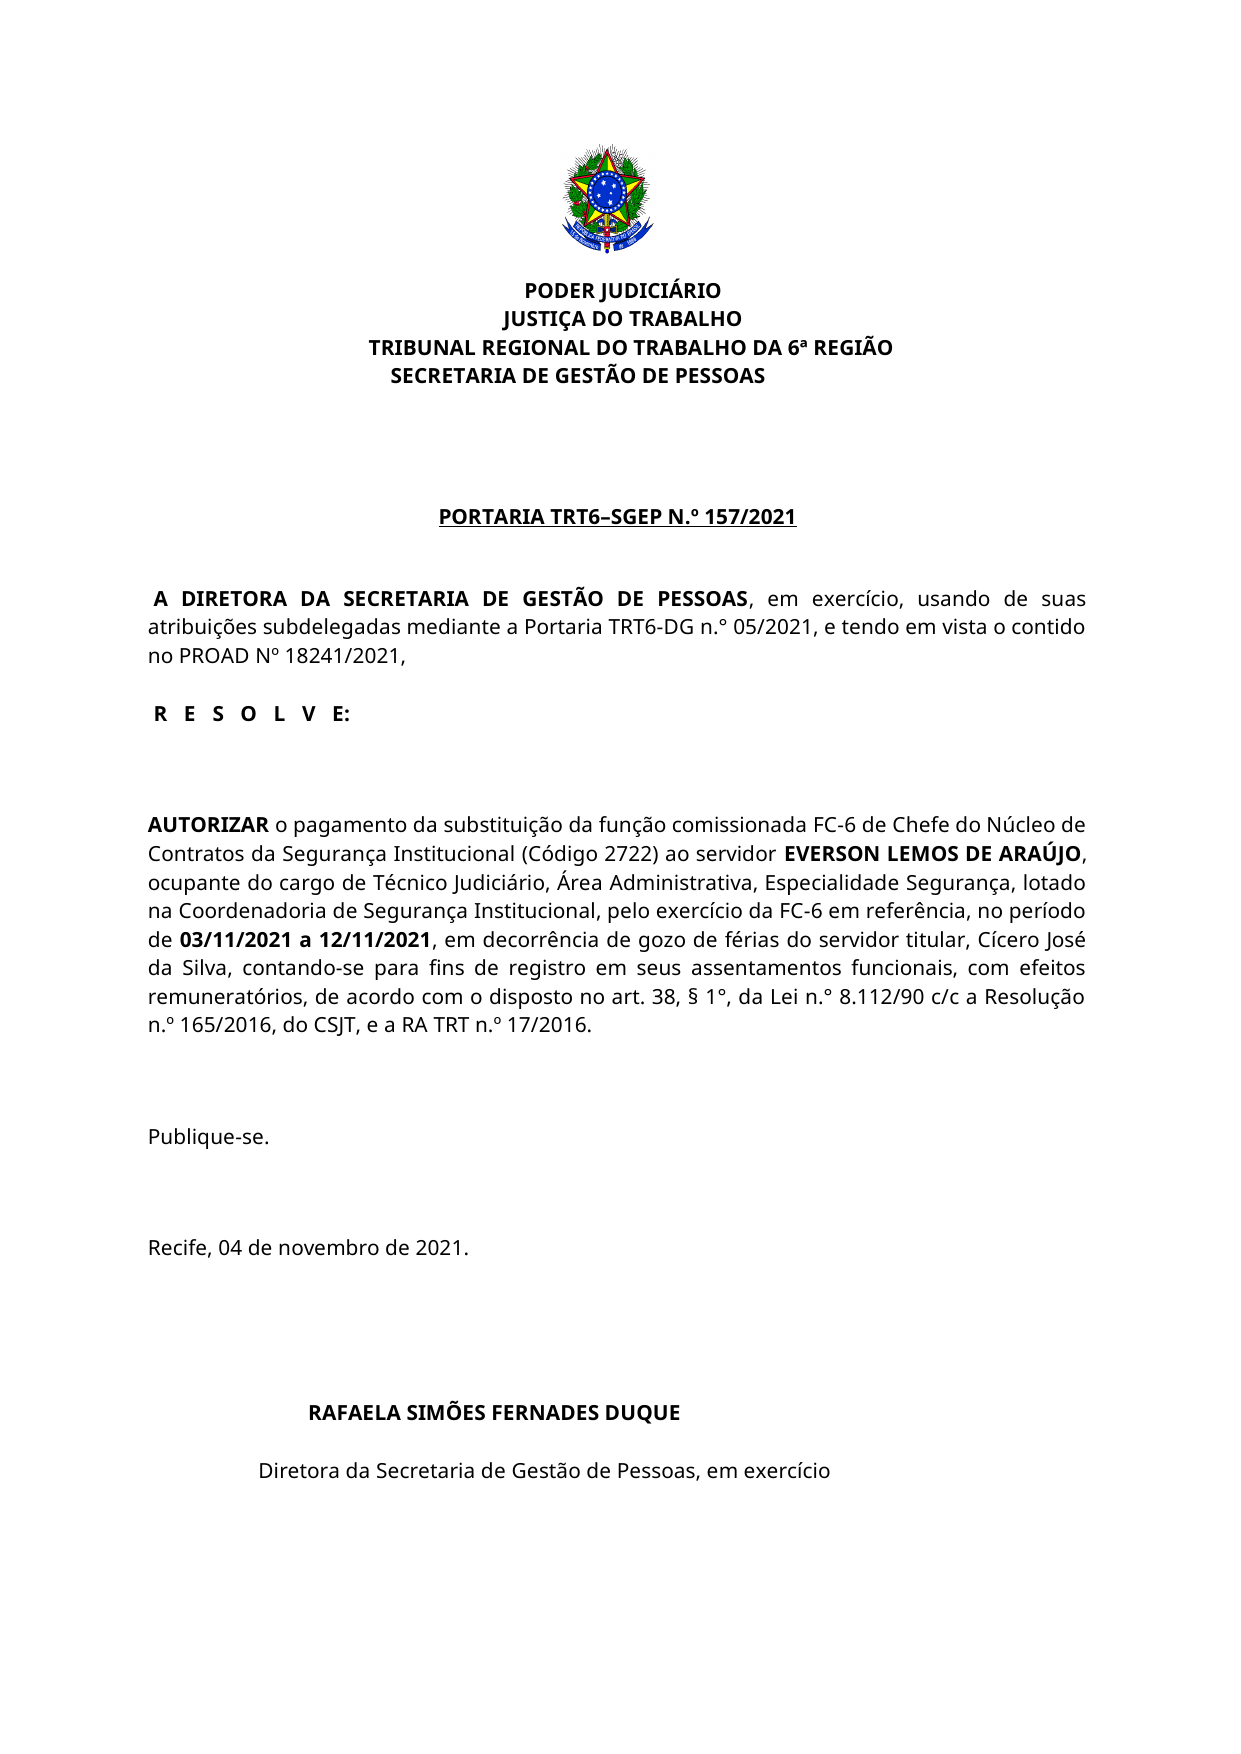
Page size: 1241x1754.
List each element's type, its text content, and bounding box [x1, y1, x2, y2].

text AUTORIZAR o pagamento da substituição da função comissionada FC-6 de Chefe do Núcleo de Contratos da Segurança Institucional (Código 2722) ao servidor EVERSON LEMOS DE ARAÚJO, ocupante do cargo de Técnico Judiciário, Área Administrativa, Especialidade Segurança, lotado na Coordenadoria de Segurança Institucional, pelo exercício da FC-6 em referência, no período de 03/11/2021 a 12/11/2021, em decorrência de gozo de férias do servidor titular, Cícero José da Silva, contando-se para fins de registro em seus assentamentos funcionais, com efeitos remuneratórios, de acordo com o disposto no art. 38, § 1°, da Lei n.° 8.112/90 c/c a Resolução n.º 165/2016, do CSJT, e a RA TRT n.º 17/2016. [148, 810, 1087, 1039]
text Diretora da Secretaria de Gestão de Pessoas, em exercício [148, 1456, 1092, 1485]
picture [557, 141, 656, 255]
text RAFAELA SIMÕES FERNADES DUQUE [148, 1398, 1092, 1427]
text Publique-se. [148, 1122, 1087, 1150]
text PORTARIA TRT6–SGEP N.º 157/2021 [148, 502, 1087, 530]
text A DIRETORA DA SECRETARIA DE GESTÃO DE PESSOAS, em exercício, usando de suas atribuições subdelegadas mediante a Portaria TRT6-DG n.° 05/2021, e tendo em vista o contido no PROAD Nº 18241/2021, [148, 584, 1087, 669]
text JUSTIÇA DO TRABALHO [148, 304, 1092, 333]
text R E S O L V E: [148, 699, 1081, 727]
text SECRETARIA DE GESTÃO DE PESSOAS [148, 361, 1087, 390]
text PODER JUDICIÁRIO [148, 276, 1092, 304]
text TRIBUNAL REGIONAL DO TRABALHO DA 6ª REGIÃO [148, 333, 1092, 361]
text Recife, 04 de novembro de 2021. [148, 1233, 1087, 1262]
